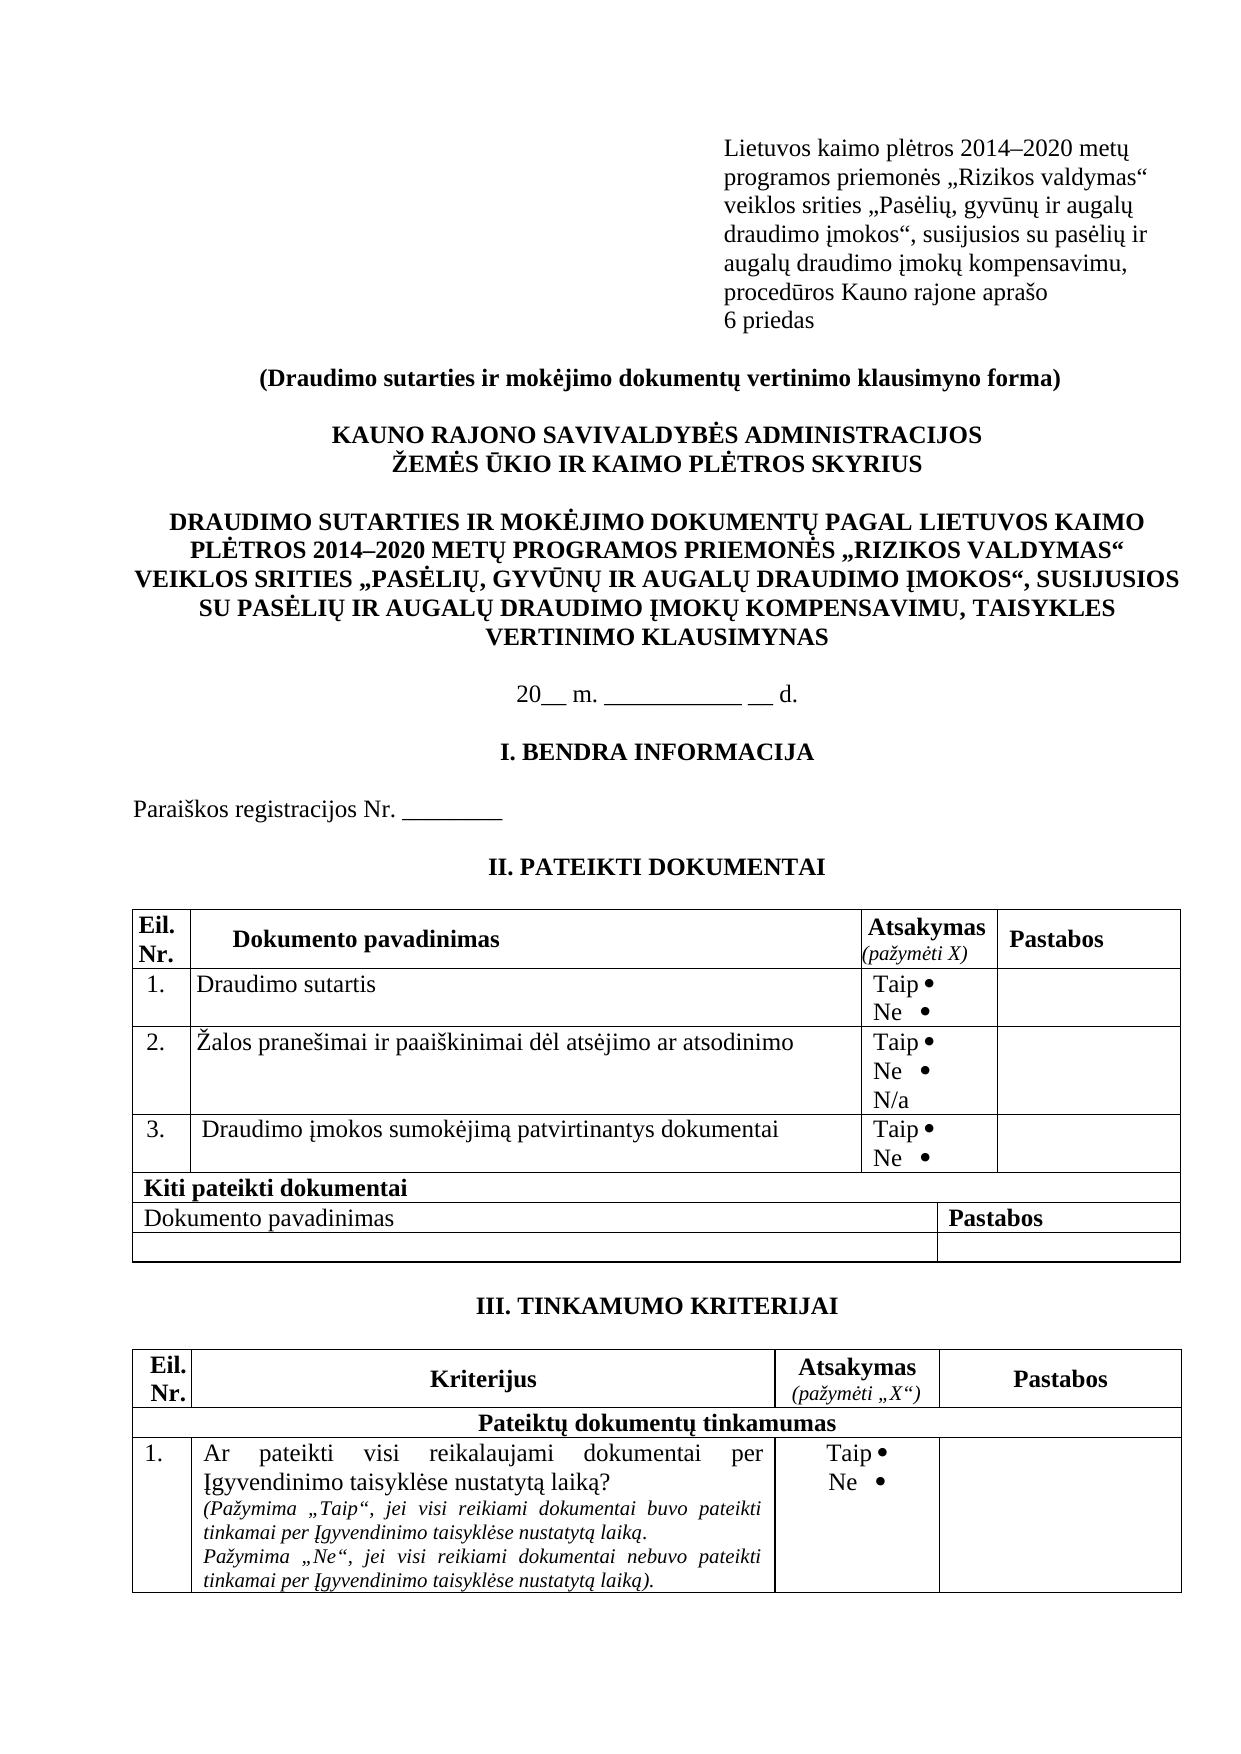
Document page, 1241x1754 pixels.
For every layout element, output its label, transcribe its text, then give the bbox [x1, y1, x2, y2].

table_header Atsakymas (pažymėti X) [862, 910, 997, 968]
table_header Pastabos [998, 910, 1180, 968]
table_cell Dokumento pavadinimas [133, 1203, 937, 1232]
table_cell Pastabos [938, 1203, 1180, 1232]
table_cell Pateiktų dokumentų tinkamumas [133, 1408, 1181, 1437]
text KAUNO RAJONO SAVIVALDYBĖS ADMINISTRACIJOS [133, 420, 1181, 449]
text Paraiškos registracijos Nr. ________ [133, 794, 1181, 823]
text ŽEMĖS ŪKIO IR KAIMO PLĖTROS SKYRIUS [133, 449, 1181, 478]
table_cell Taip  Ne  [862, 969, 997, 1026]
table_cell Taip  Ne  [862, 1115, 997, 1172]
text I. BENDRA INFORMACIJA [133, 737, 1181, 765]
text Draudimo sutarties ir mokėjimo dokumentų pagal LIETUVOS KAIMO PLĖTROS 2014–2020 METŲ PROGRAMOS PRIEMONĖS „RIZIKOS VALDYMAS“ VEIKLOS SRITIES „PASĖLIŲ, GYVŪNŲ IR AUGALŲ DRAUDIMO ĮMOKOS“, SUSIJUSIOS SU PASĖLIŲ IR AUGALŲ DRAUDIMO ĮMOKŲ KOMPENSAVIMU, taisykles vertinimo klausimynAS [133, 507, 1181, 650]
table_cell 3. [133, 1115, 190, 1172]
table_header Eil. Nr. [133, 1350, 191, 1407]
text draudimo įmokos“, susijusios su pasėlių ir [723, 219, 1181, 248]
text procedūros Kauno rajone aprašo [723, 277, 1181, 305]
table_cell [938, 1233, 1180, 1261]
table_header Eil. Nr. [133, 910, 190, 968]
text (Draudimo sutarties ir mokėjimo dokumentų vertinimo klausimyno forma) [133, 363, 1181, 392]
table_cell [998, 1027, 1180, 1113]
text II. PATEIKTI DOKUMENTAI [133, 852, 1181, 880]
table_cell [940, 1438, 1181, 1592]
text augalų draudimo įmokų kompensavimu, [723, 248, 1181, 277]
text veiklos srities „Pasėlių, gyvūnų ir augalų [723, 190, 1181, 219]
table_cell Draudimo sutartis [191, 969, 861, 1026]
table_cell 1. [133, 969, 190, 1026]
table_cell Ar pateikti visi reikalaujami dokumentai per Įgyvendinimo taisyklėse nustatytą laiką? (Pažymima „Taip“, jei visi reikiami dokumentai buvo pateikti tinkamai per Įgyvendinimo taisyklėse nustatytą laiką. Pažymima „Ne“, jei visi reikiami dokumentai nebuvo pateikti tinkamai per Įgyvendinimo taisyklėse nustatytą laiką). [192, 1438, 774, 1592]
text 6 priedas [723, 305, 1181, 334]
text programos priemonės „Rizikos valdymas“ [723, 162, 1181, 190]
table_cell Taip  Ne  [776, 1438, 939, 1592]
table_cell 1. [133, 1438, 191, 1592]
table_cell Draudimo įmokos sumokėjimą patvirtinantys dokumentai [191, 1115, 861, 1172]
table_header Dokumento pavadinimas [191, 910, 861, 968]
table_cell Kiti pateikti dokumentai [133, 1173, 1180, 1202]
table_header Kriterijus [192, 1350, 774, 1407]
table_cell [133, 1233, 937, 1261]
text III. TINKAMUMO KRITERIJAI [133, 1291, 1181, 1320]
text Lietuvos kaimo plėtros 2014–2020 metų [723, 133, 1181, 162]
text 20__ m. ___________ __ d. [133, 679, 1181, 708]
table_cell Žalos pranešimai ir paaiškinimai dėl atsėjimo ar atsodinimo [191, 1027, 861, 1113]
table_header Pastabos [940, 1350, 1181, 1407]
table_cell [998, 969, 1180, 1026]
table_cell Taip  Ne  N/a  [862, 1027, 997, 1113]
table_cell 2. [133, 1027, 190, 1113]
table_cell [998, 1115, 1180, 1172]
table_header Atsakymas (pažymėti „X“) [776, 1350, 939, 1407]
